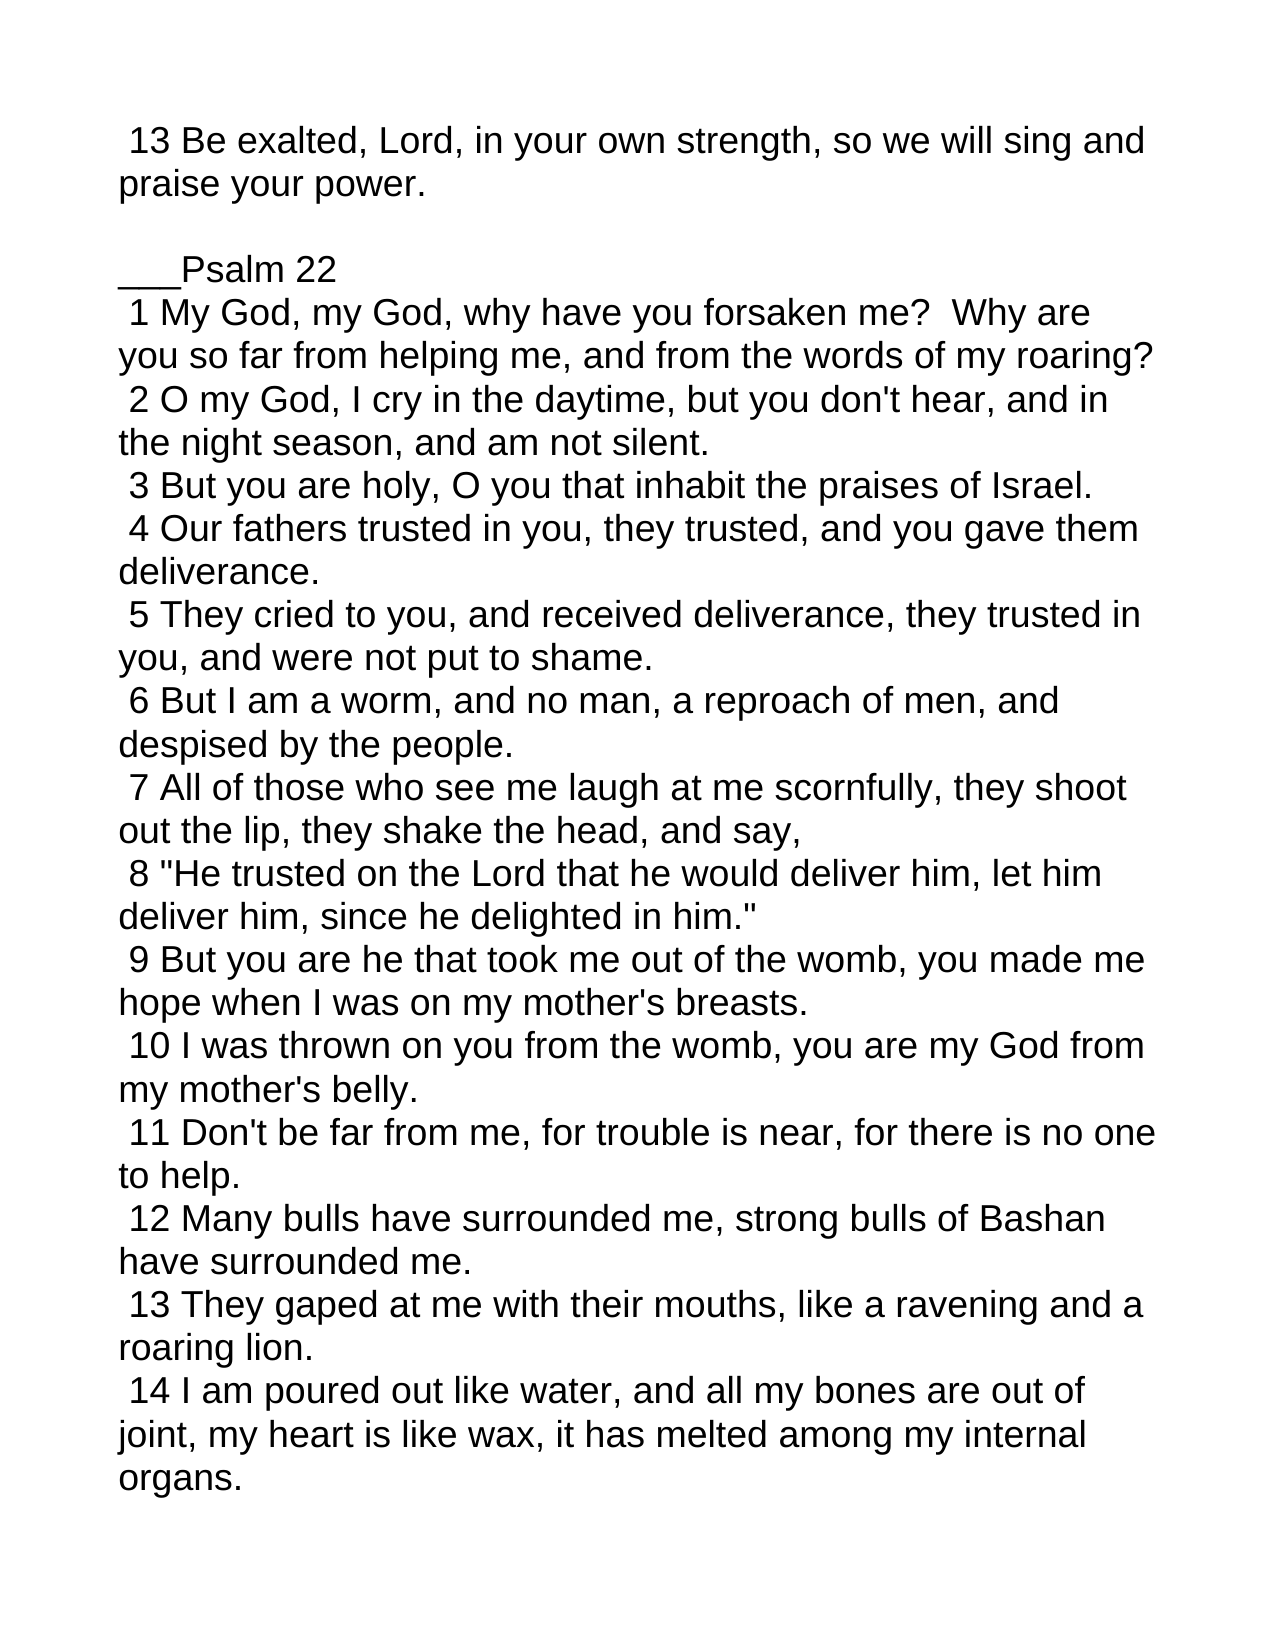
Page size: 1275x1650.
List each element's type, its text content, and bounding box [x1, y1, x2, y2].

text 8 "He trusted on the Lord that he would deliver him, let him deliver him, since he delighted in him." [118, 851, 1157, 937]
text 6 But I am a worm, and no man, a reproach of men, and despised by the people. [118, 679, 1157, 765]
text 12 Many bulls have surrounded me, strong bulls of Bashan have surrounded me. [118, 1196, 1157, 1282]
text 14 I am poured out like water, and all my bones are out of joint, my heart is like wax, it has melted among my internal organs. [118, 1369, 1157, 1498]
text 1 My God, my God, why have you forsaken me? Why are you so far from helping me, and from the words of my roaring? [118, 291, 1157, 377]
text 13 Be exalted, Lord, in your own strength, so we will sing and praise your power. [118, 118, 1157, 204]
text 4 Our fathers trusted in you, they trusted, and you gave them deliverance. [118, 506, 1157, 592]
text 2 O my God, I cry in the daytime, but you don't hear, and in the night season, and am not silent. [118, 377, 1157, 463]
text 13 They gaped at me with their mouths, like a ravening and a roaring lion. [118, 1282, 1157, 1369]
text ___Psalm 22 [118, 247, 1157, 291]
text 11 Don't be far from me, for trouble is near, for there is no one to help. [118, 1110, 1157, 1196]
text 3 But you are holy, O you that inhabit the praises of Israel. [118, 463, 1157, 506]
text 5 They cried to you, and received deliverance, they trusted in you, and were not put to shame. [118, 592, 1157, 679]
text 9 But you are he that took me out of the womb, you made me hope when I was on my mother's breasts. [118, 937, 1157, 1024]
text 10 I was thrown on you from the womb, you are my God from my mother's belly. [118, 1024, 1157, 1110]
text 7 All of those who see me laugh at me scornfully, they shoot out the lip, they shake the head, and say, [118, 765, 1157, 851]
